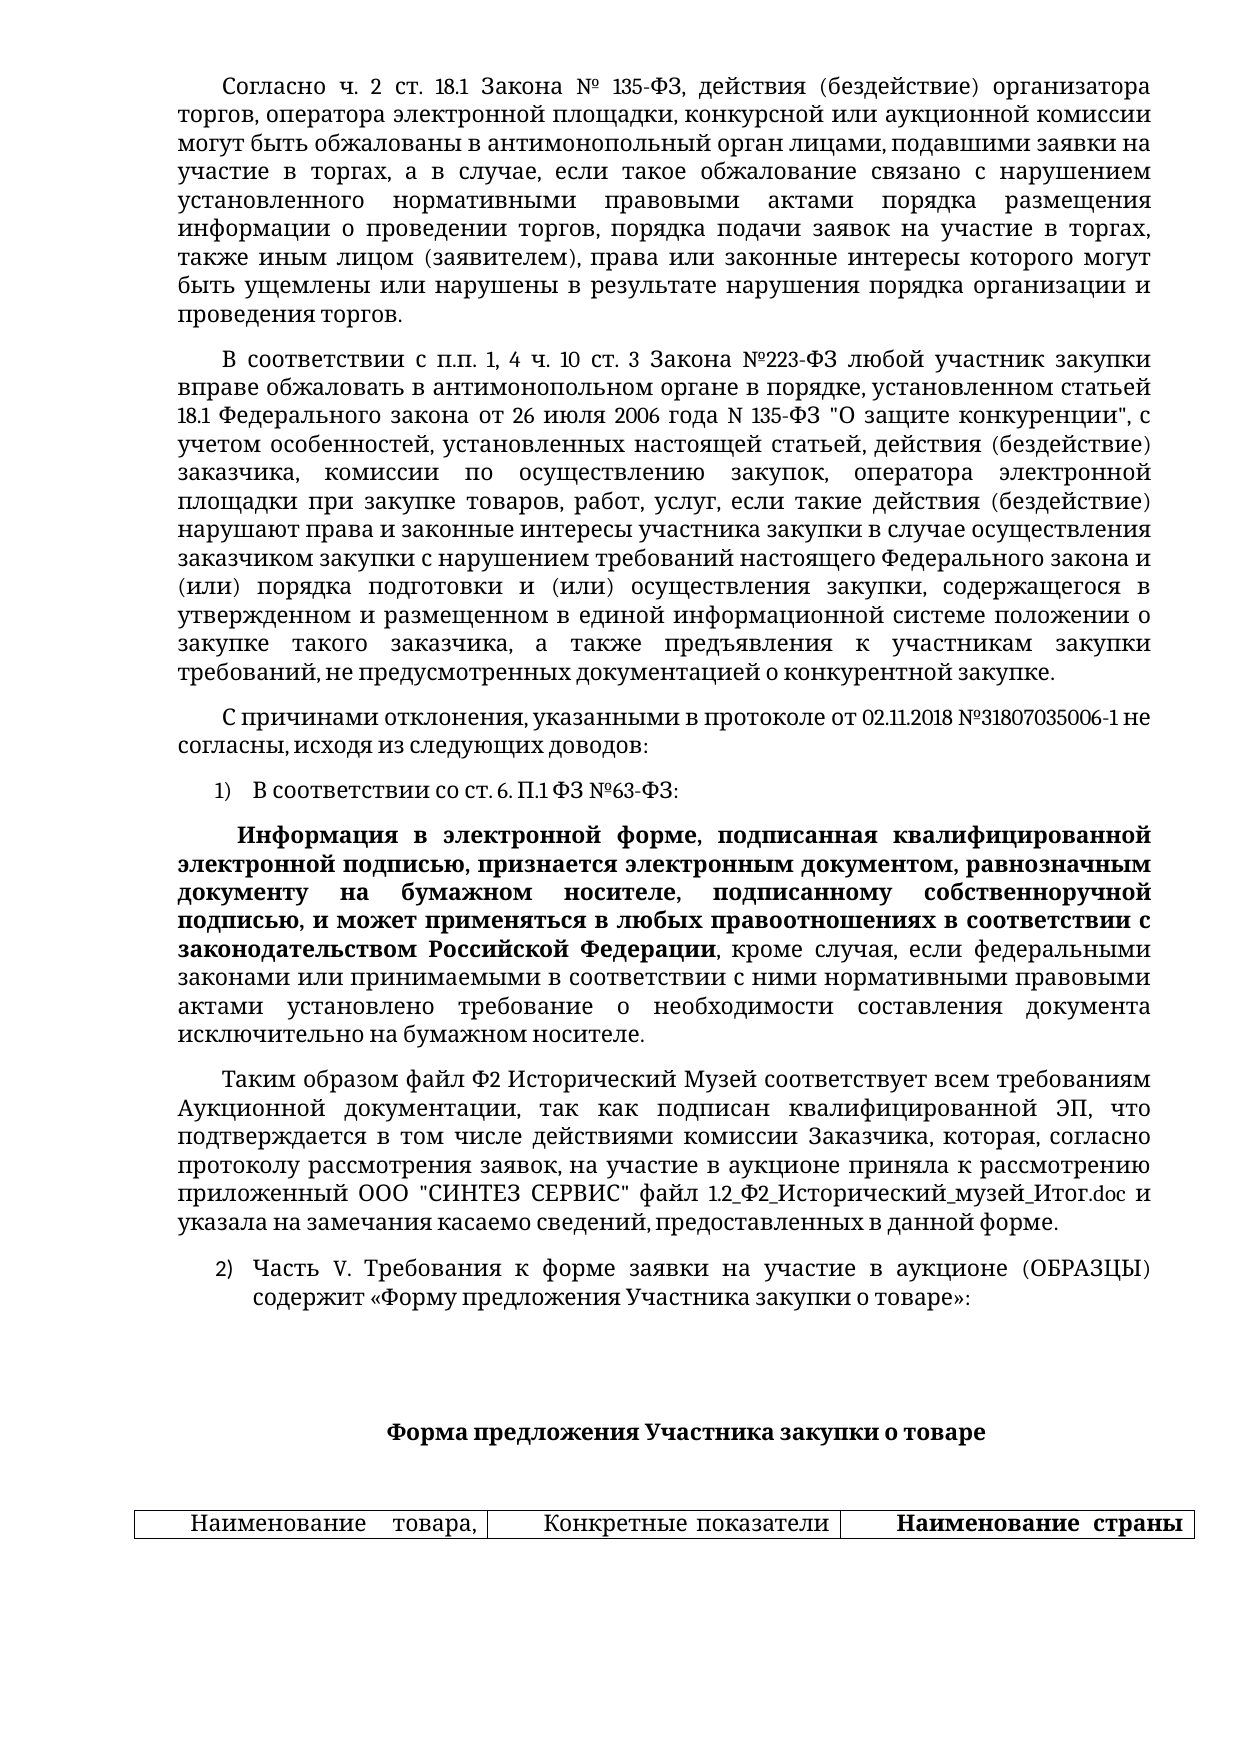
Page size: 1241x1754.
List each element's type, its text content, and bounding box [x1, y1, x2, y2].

text В соответствии с п.п. 1, 4 ч. 10 ст. 3 Закона №223-ФЗ любой участник закупки вправе обжаловать в антимонопольном органе в порядке, установленном статьей 18.1 Федерального закона от 26 июля 2006 года N 135-ФЗ "О защите конкуренции", с учетом особенностей, установленных настоящей статьей, действия (бездействие) заказчика, комиссии по осуществлению закупок, оператора электронной площадки при закупке товаров, работ, услуг, если такие действия (бездействие) нарушают права и законные интересы участника закупки в случае осуществления заказчиком закупки с нарушением требований настоящего Федерального закона и (или) порядка подготовки и (или) осуществления закупки, содержащегося в утвержденном и размещенном в единой информационной системе положении о закупке такого заказчика, а также предъявления к участникам закупки требований, не предусмотренных документацией о конкурентной закупке. [177, 346, 1152, 686]
text Информация в электронной форме, подписанная квалифицированной электронной подписью, признается электронным документом, равнозначным документу на бумажном носителе, подписанному собственноручной подписью, и может применяться в любых правоотношениях в соответствии с законодательством Российской Федерации, кроме случая, если федеральными законами или принимаемыми в соответствии с ними нормативными правовыми актами установлено требование о необходимости составления документа исключительно на бумажном носителе. [177, 823, 1152, 1048]
list В соответствии со ст. 6. П.1 ФЗ №63-ФЗ: [215, 778, 1152, 804]
text Согласно ч. 2 ст. 18.1 Закона № 135-ФЗ, действия (бездействие) организатора торгов, оператора электронной площадки, конкурсной или аукционной комиссии могут быть обжалованы в антимонопольный орган лицами, подавшими заявки на участие в торгах, а в случае, если такое обжалование связано с нарушением установленного нормативными правовыми актами порядка размещения информации о проведении торгов, порядка подачи заявок на участие в торгах, также иным лицом (заявителем), права или законные интересы которого могут быть ущемлены или нарушены в результате нарушения порядка организации и проведения торгов. [177, 74, 1152, 328]
text С причинами отклонения, указанными в протоколе от 02.11.2018 №31807035006-1 не согласны, исходя из следующих доводов: [177, 704, 1152, 759]
table_header Конкретные показатели товара, соответствующие значениям, установленным настоящей документацией [488, 1511, 840, 1537]
list Часть V. Требования к форме заявки на участие в аукционе (ОБРАЗЦЫ) содержит «Форму предложения Участника закупки о товаре»: [215, 1254, 1152, 1311]
text Форма предложения Участника закупки о товаре [177, 1420, 1152, 1446]
table_header Наименование страны [841, 1511, 1194, 1537]
table_header Наименование товара, [135, 1511, 487, 1537]
text Таким образом файл Ф2 Исторический Музей соответствует всем требованиям Аукционной документации, так как подписан квалифицированной ЭП, что подтверждается в том числе действиями комиссии Заказчика, которая, согласно протоколу рассмотрения заявок, на участие в аукционе приняла к рассмотрению приложенный ООО "СИНТЕЗ СЕРВИС" файл 1.2_Ф2_Исторический_музей_Итог.doc и указала на замечания касаемо сведений, предоставленных в данной форме. [177, 1067, 1152, 1236]
